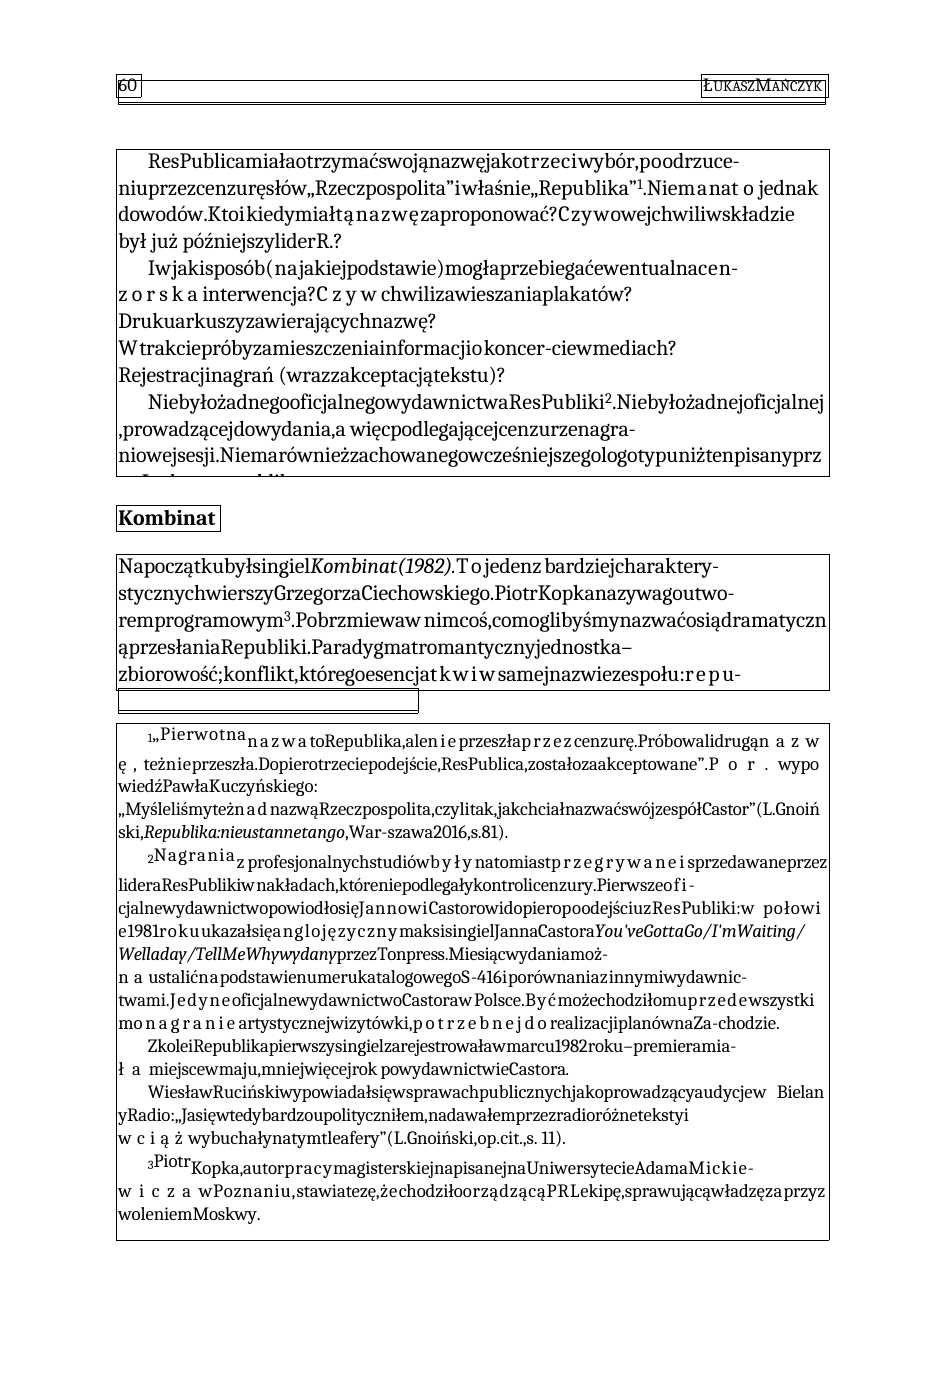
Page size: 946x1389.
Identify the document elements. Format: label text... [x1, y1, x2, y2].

text NiebyłożadnegooficjalnegowydawnictwaResPubliki2.Niebyłożadnejoficjalnej,prowadzącejdowydania,awięcpodlegającejcenzurzenagra-niowejsesji.Niemarównieżzachowanegowcześniejszegologotypuniżtenpisanyprzez Ludewa republikarycą. [118, 390, 827, 476]
text 1„PierwotnanazwatoRepublika,alenieprzeszłaprzezcenzurę.Próbowalidrugąnazwę,teżnieprzeszła.Dopierotrzeciepodejście,ResPublica,zostałozaakceptowane”.Por.wypowiedźPawłaKuczyńskiego:„MyśleliśmyteżnadnazwąRzeczpospolita,czylitak,jakchciałnazwaćswójzespółCastor”(L.Gnoiński,Republika:nieustannetango,War-szawa2016,s.81). [118, 724, 827, 843]
text 3PiotrKopka,autorpracymagisterskiejnapisanejnaUniwersytecieAdamaMickie-wiczawPoznaniu,stawiatezę,żechodziłoorządzącąPRLekipę,sprawującąwładzęzaprzyzwoleniemMoskwy. [118, 1151, 827, 1225]
text 60 [119, 81, 141, 96]
text ZkoleiRepublikapierwszysingielzarejestrowaławmarcu1982roku–premieramia-łamiejscewmaju,mniejwięcejrok powydawnictwieCastora. [118, 1036, 827, 1080]
text 2NagraniazprofesjonalnychstudiówbyłynatomiastprzegrywaneisprzedawaneprzezlideraResPublikiwnakładach,któreniepodlegałykontrolicenzury.Pierwszeofi-cjalnewydawnictwopowiodłosięJannowiCastorowidopieropoodejściuzResPubliki:wpołowie1981rokuukazałsięanglojęzycznymaksisingielJannaCastoraYou'veGottaGo/I'mWaiting/Welladay/TellMeWhywydanyprzezTonpress.Miesiącwydaniamoż-naustalićnapodstawienumerukatalogowegoS-416iporównaniazinnymiwydawnic-twami.JedyneoficjalnewydawnictwoCastorawPolsce.Byćmożechodziłomuprzedewszystkimonagranieartystycznejwizytówki,potrzebnejdorealizacjiplanównaZa-chodzie. [118, 844, 827, 1034]
text Kombinat [118, 506, 220, 530]
text Iwjakisposób(najakiejpodstawie)mogłaprzebiegaćewentualnacen-zorskainterwencja?Czywchwilizawieszaniaplakatów?Drukuarkuszyzawierającychnazwę?Wtrakciepróbyzamieszczeniainformacjiokoncer-ciewmediach?Rejestracjinagrań (wrazzakceptacjątekstu)? [118, 255, 827, 388]
text [118, 75, 141, 80]
text WiesławRucińskiwypowiadałsięwsprawachpublicznychjakoprowadzącyaudycjewBielanyRadio:„Jasięwtedybardzoupolityczniłem,nadawałemprzezradioróżnetekstyi wciążwybuchałynatymtleafery”(L.Gnoiński,op.cit.,s. 11). [118, 1081, 827, 1149]
text ResPublicamiałaotrzymaćswojąnazwęjakotrzeciwybór,poodrzuce-niuprzezcenzuręsłów„Rzeczpospolita”iwłaśnie„Republika”1.Niemanatojednakdowodów.Ktoikiedymiałtąnazwęzaproponować?Czywowejchwiliwskładzie był już późniejszyliderR.? [118, 150, 827, 254]
text ŁUKASZMAŃCZYK [703, 75, 828, 96]
text NapoczątkubyłsingielKombinat(1982).Tojedenzbardziejcharaktery-stycznychwierszyGrzegorzaCiechowskiego.PiotrKopkanazywagoutwo-remprogramowym3.Pobrzmiewawnimcoś,comoglibyśmynazwaćosiądramatycznąprzesłaniaRepubliki.Paradygmatromantycznyjednostka–zbiorowość;konflikt,któregoesencjatkwiwsamejnazwiezespołu:repu- [118, 555, 828, 687]
